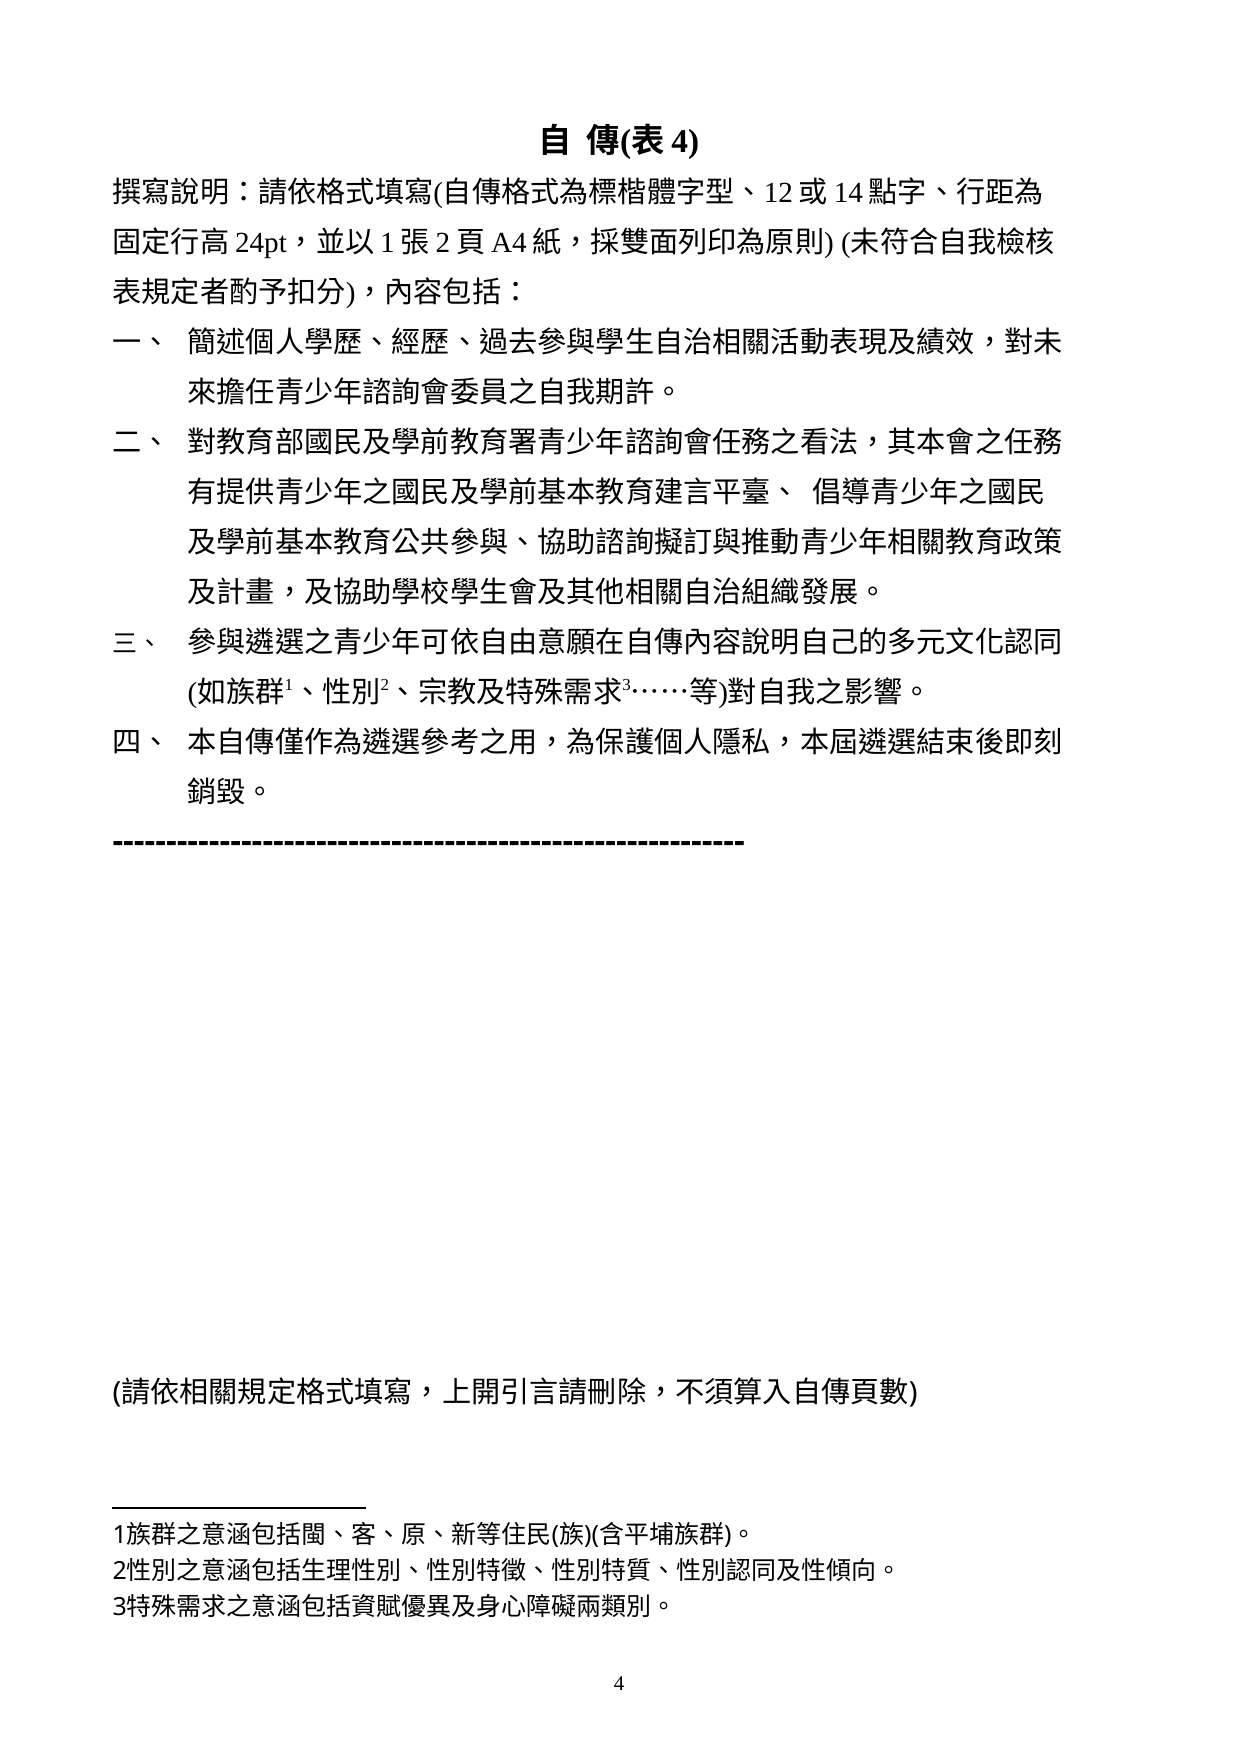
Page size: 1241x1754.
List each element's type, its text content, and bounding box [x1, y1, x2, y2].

text (請依相關規定格式填寫，上開引言請刪除，不須算入自傳頁數) [112, 1362, 1125, 1412]
list 簡述個人學歷、經歷、過去參與學生自治相關活動表現及績效，對未來擔任青少年諮詢會委員之自我期許。 [112, 312, 1069, 412]
list 族群之意涵包括閩、客、原、新等住民(族)(含平埔族群)。 [112, 1514, 1125, 1550]
list 性別之意涵包括生理性別、性別特徵、性別特質、性別認同及性傾向。 [112, 1550, 1125, 1587]
list 對教育部國民及學前教育署青少年諮詢會任務之看法，其本會之任務有提供青少年之國民及學前基本教育建言平臺、 倡導青少年之國民及學前基本教育公共參與、協助諮詢擬訂與推動青少年相關教育政策及計畫，及協助學校學生會及其他相關自治組織發展。 [112, 412, 1069, 612]
list 特殊需求之意涵包括資賦優異及身心障礙兩類別。 [112, 1587, 1125, 1623]
list 參與遴選之青少年可依自由意願在自傳內容說明自己的多元文化認同(如族群、性別、宗教及特殊需求……等)對自我之影響。 [112, 612, 1069, 712]
list 本自傳僅作為遴選參考之用，為保護個人隱私，本屆遴選結束後即刻銷毀。 [112, 712, 1069, 812]
text 自 傳(表4) [112, 112, 1125, 162]
text 撰寫說明：請依格式填寫(自傳格式為標楷體字型、12或14點字、行距為固定行高24pt，並以1張2頁A4紙，採雙面列印為原則) (未符合自我檢核表規定者酌予扣分)，內容包括： [112, 162, 1069, 312]
text ----------------------------------------------------------- [112, 812, 1125, 862]
